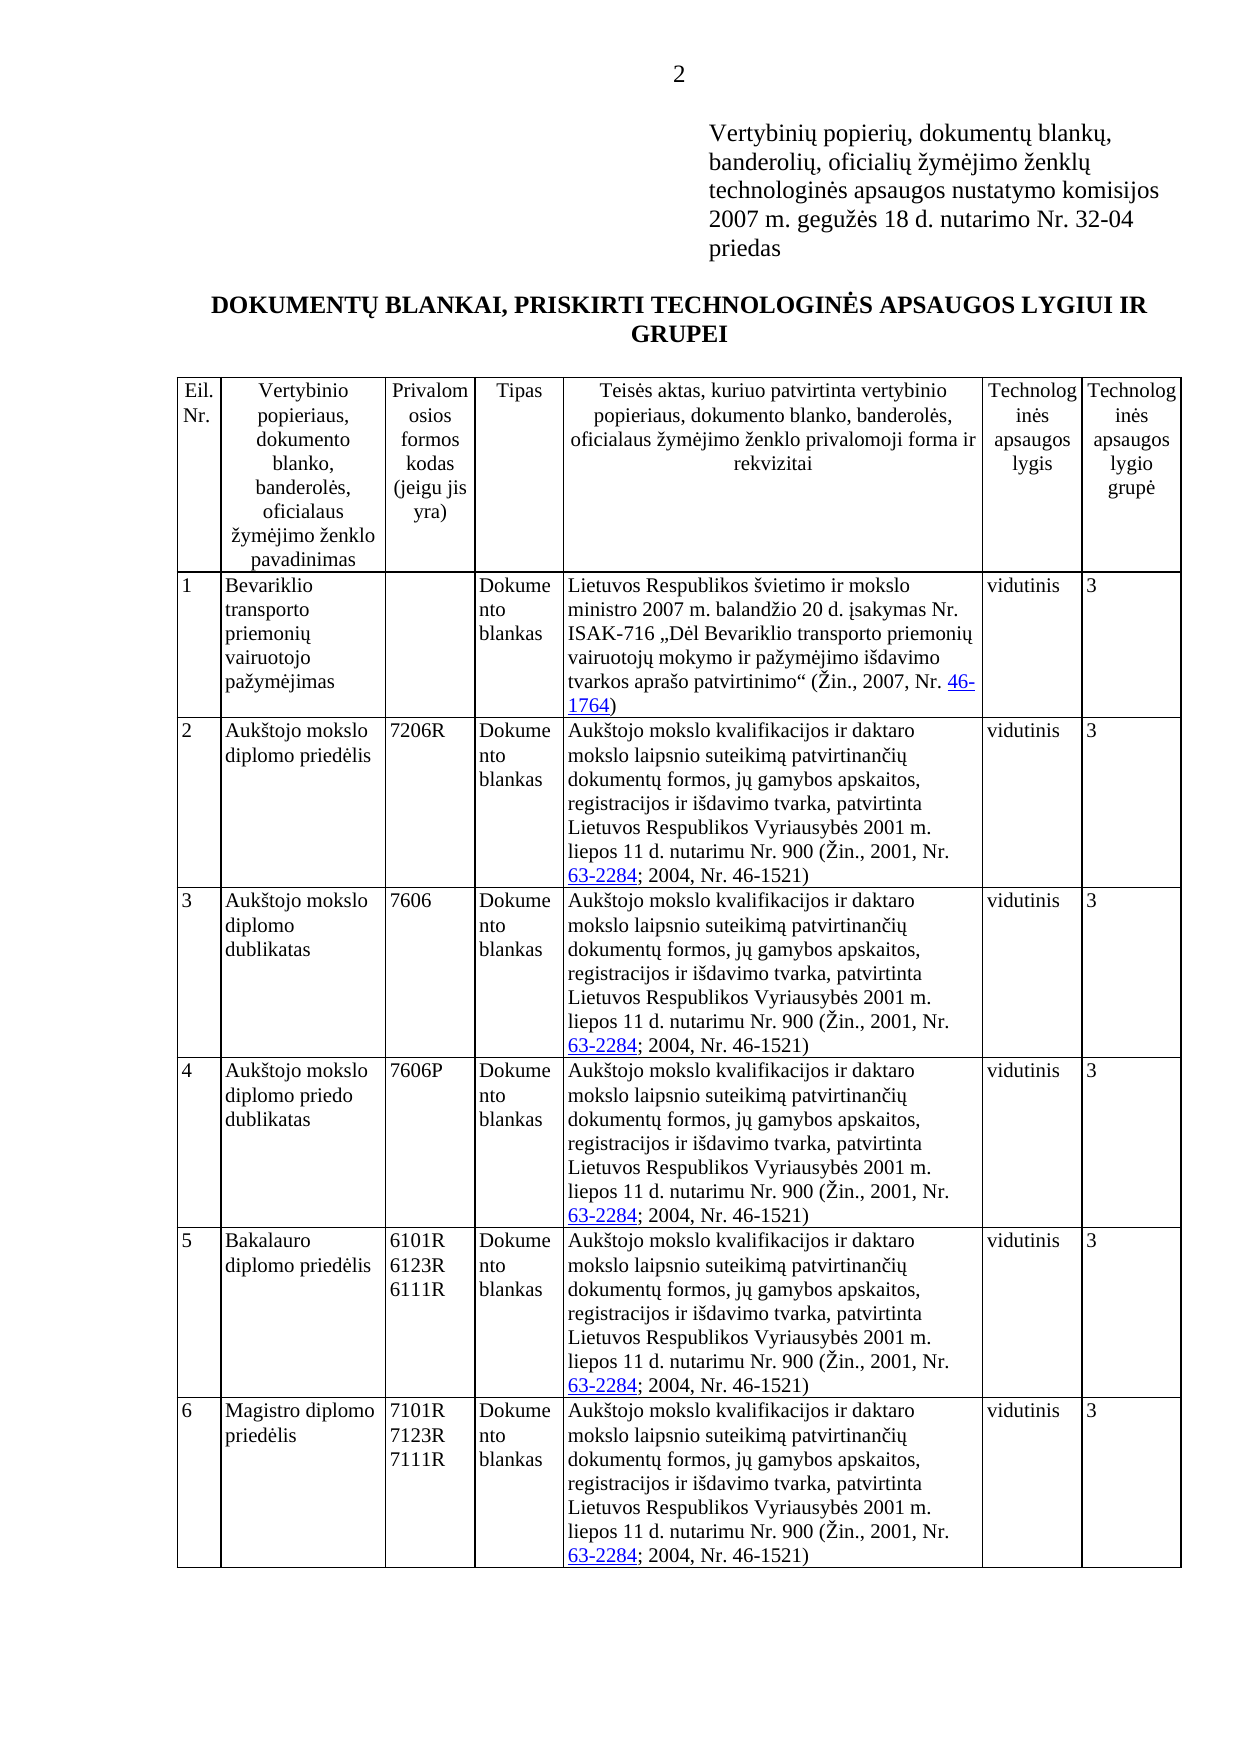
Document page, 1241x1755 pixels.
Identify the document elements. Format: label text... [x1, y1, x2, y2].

table_cell vidutinis [983, 888, 1081, 1057]
table_cell 3 [1083, 1228, 1180, 1397]
table_header Teisės aktas, kuriuo patvirtinta vertybinio popieriaus, dokumento blanko, banderolės, oficialaus žymėjimo ženklo privalomoji forma ir rekvizitai [564, 378, 982, 571]
table_header Technologinės apsaugos lygio grupė [1083, 378, 1180, 571]
table_cell vidutinis [983, 1058, 1081, 1227]
table_cell 5 [178, 1228, 220, 1397]
table_cell Dokumento blankas [476, 1058, 563, 1227]
table_cell 3 [1083, 718, 1180, 887]
table_header Privalomosios formos kodas (jeigu jis yra) [386, 378, 474, 571]
table_header Tipas [476, 378, 563, 571]
table_cell 7206R [386, 718, 474, 887]
text technologinės apsaugos nustatymo komisijos [177, 176, 1181, 204]
table_cell 3 [1083, 888, 1180, 1057]
table_cell Dokumento blankas [476, 1228, 563, 1397]
text Vertybinių popierių, dokumentų blankų, [177, 118, 1181, 147]
table_cell 6 [178, 1398, 220, 1567]
table_cell 1 [178, 573, 220, 717]
text banderolių, oficialių žymėjimo ženklų [177, 147, 1181, 176]
table_cell 2 [178, 718, 220, 887]
table_cell 6101R 6123R 6111R [386, 1228, 474, 1397]
table_cell 3 [1083, 1058, 1180, 1227]
table_cell Magistro diplomo priedėlis [222, 1398, 385, 1567]
table_header Technologinės apsaugos lygis [983, 378, 1081, 571]
table_header Eil. Nr. [178, 378, 220, 571]
table_cell 3 [1083, 1398, 1180, 1567]
table_cell 3 [1083, 573, 1180, 717]
table_cell Bevariklio transporto priemonių vairuotojo pažymėjimas [222, 573, 385, 717]
table_cell Dokumento blankas [476, 573, 563, 717]
table_cell 3 [178, 888, 220, 1057]
table_cell 7101R 7123R 7111R [386, 1398, 474, 1567]
table_cell vidutinis [983, 1398, 1081, 1567]
table_cell Dokumento blankas [476, 1398, 563, 1567]
table_cell vidutinis [983, 573, 1081, 717]
text 2007 m. gegužės 18 d. nutarimo Nr. 32-04 [177, 204, 1181, 233]
table_cell vidutinis [983, 1228, 1081, 1397]
table_cell vidutinis [983, 718, 1081, 887]
table_cell 4 [178, 1058, 220, 1227]
table_cell Aukštojo mokslo diplomo dublikatas [222, 888, 385, 1057]
table_cell Dokumento blankas [476, 888, 563, 1057]
table_cell Bakalauro diplomo priedėlis [222, 1228, 385, 1397]
text DOKUMENTŲ BLANKAI, PRISKIRTI TECHNOLOGINĖS APSAUGOS LYGIUI IR GRUPEI [177, 291, 1181, 348]
table_cell [386, 573, 474, 717]
table_cell 7606 [386, 888, 474, 1057]
table_cell Aukštojo mokslo diplomo priedėlis [222, 718, 385, 887]
table_cell Aukštojo mokslo diplomo priedo dublikatas [222, 1058, 385, 1227]
text priedas [177, 233, 1181, 262]
table_cell 7606P [386, 1058, 474, 1227]
table_cell Dokumento blankas [476, 718, 563, 887]
